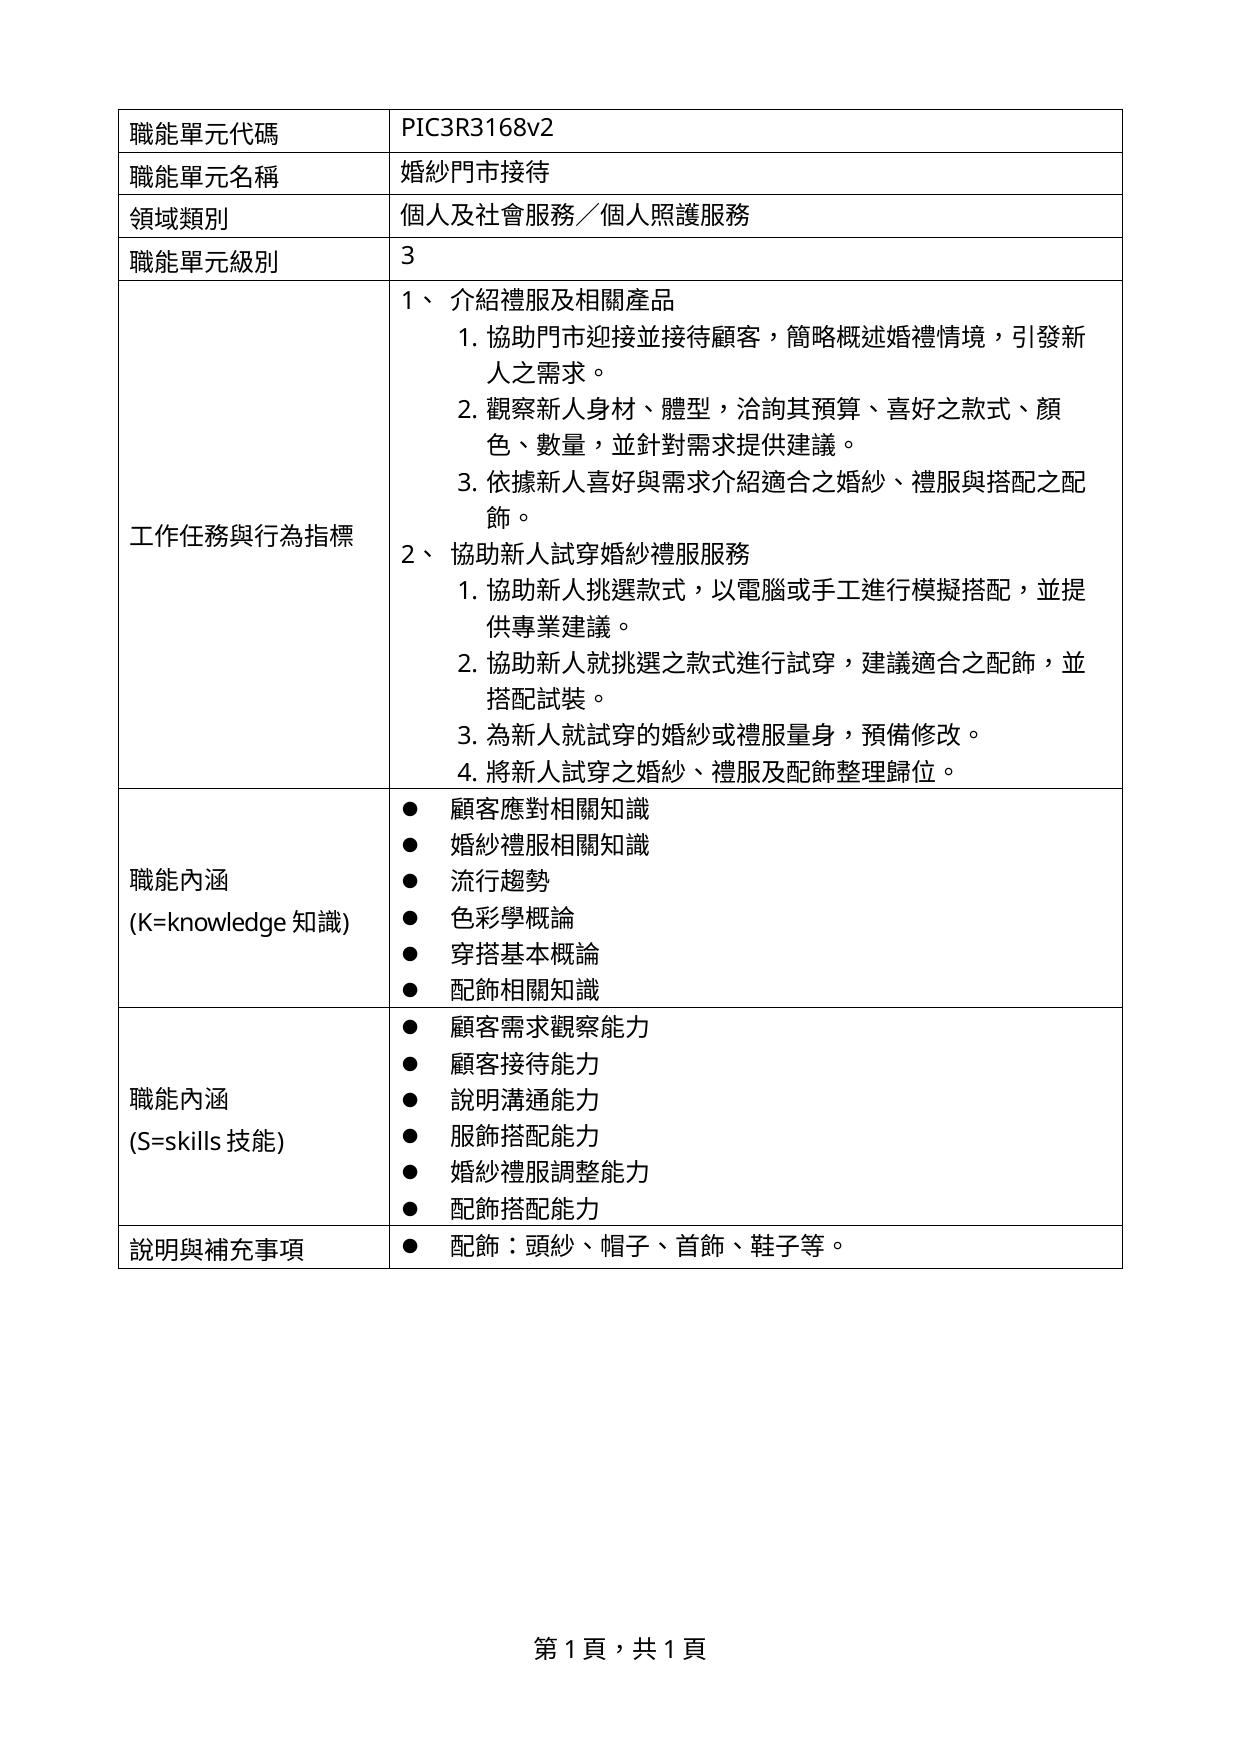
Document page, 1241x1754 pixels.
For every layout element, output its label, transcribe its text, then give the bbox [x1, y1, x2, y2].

table_cell 職能單元名稱 [119, 153, 389, 194]
table_header PIC3R3168v2 [390, 110, 1122, 152]
table_cell 職能內涵 (K=knowledge知識) [119, 789, 389, 1007]
table_cell 職能內涵 (S=skills技能) [119, 1008, 389, 1225]
table_cell 個人及社會服務／個人照護服務 [390, 195, 1122, 237]
table_cell 婚紗門市接待 [390, 153, 1122, 194]
table_cell 說明與補充事項 [119, 1226, 389, 1268]
table_cell 領域類別 [119, 195, 389, 237]
table_cell 介紹禮服及相關產品 協助門市迎接並接待顧客，簡略概述婚禮情境，引發新人之需求。 觀察新人身材、體型，洽詢其預算、喜好之款式、顏色、數量，並針對需求提供建議。 依據新人喜好與需求介紹適合之婚紗、禮服與搭配之配飾。 協助新人試穿婚紗禮服服務 協助新人挑選款式，以電腦或手工進行模擬搭配，並提供專業建議。 協助新人就挑選之款式進行試穿，建議適合之配飾，並搭配試裝。 為新人就試穿的婚紗或禮服量身，預備修改。 將新人試穿之婚紗、禮服及配飾整理歸位。 [390, 281, 1122, 788]
table_cell 職能單元級別 [119, 238, 389, 280]
table_cell 配飾：頭紗、帽子、首飾、鞋子等。 [390, 1226, 1122, 1268]
table_cell 顧客需求觀察能力 顧客接待能力 說明溝通能力 服飾搭配能力 婚紗禮服調整能力 配飾搭配能力 [390, 1008, 1122, 1225]
table_cell 顧客應對相關知識 婚紗禮服相關知識 流行趨勢 色彩學概論 穿搭基本概論 配飾相關知識 [390, 789, 1122, 1007]
table_cell 工作任務與行為指標 [119, 281, 389, 788]
table_header 職能單元代碼 [119, 110, 389, 152]
table_cell 3 [390, 238, 1122, 280]
